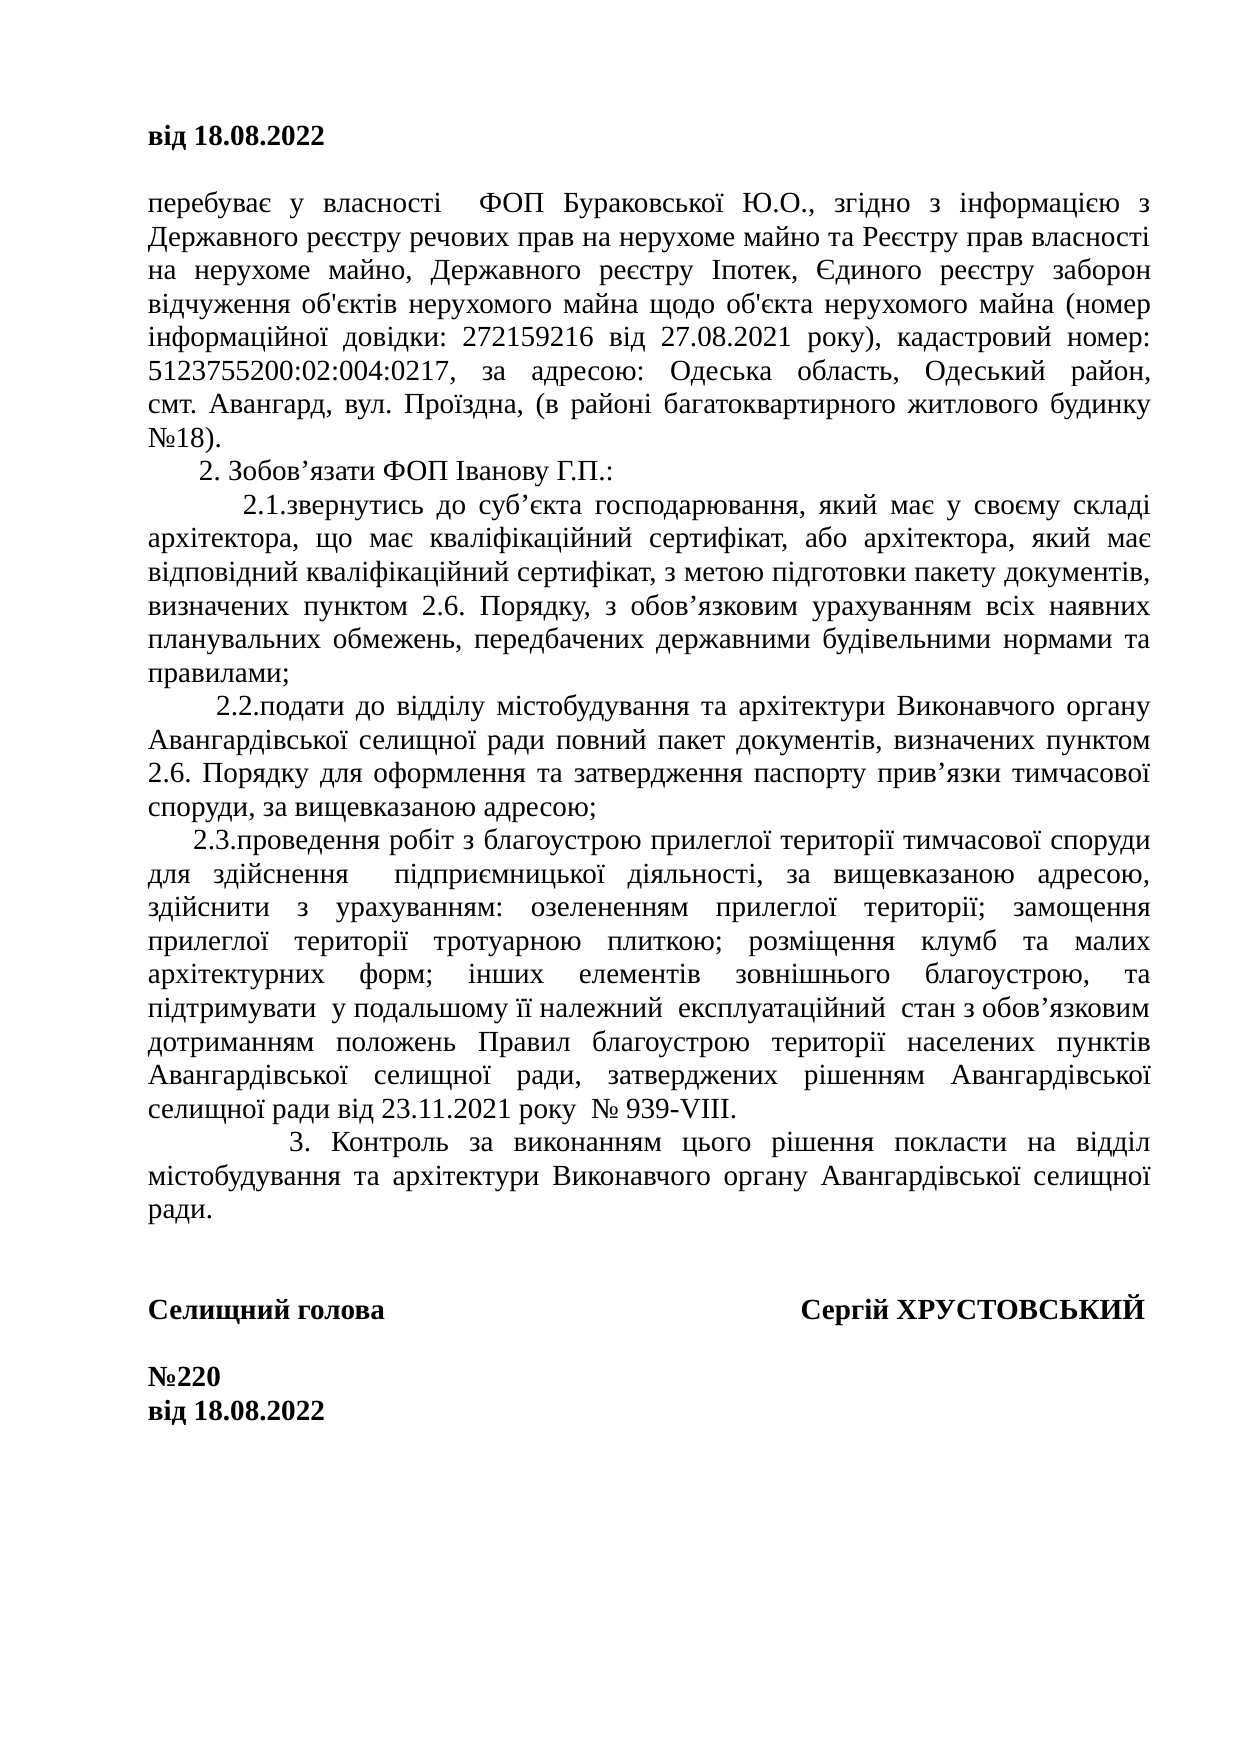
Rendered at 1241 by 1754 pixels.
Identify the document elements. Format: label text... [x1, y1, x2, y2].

text 2.3.проведення робіт з благоустрою прилеглої території тимчасової споруди для здійснення підприємницької діяльності, за вищевказаною адресою, здійснити з урахуванням: озелененням прилеглої території; замощення прилеглої території тротуарною плиткою; розміщення клумб та малих архітектурних форм; інших елементів зовнішнього благоустрою, та підтримувати у подальшому її належний експлуатаційний стан з обов’язковим дотриманням положень Правил благоустрою території населених пунктів Авангардівської селищної ради, затверджених рішенням Авангардівської селищної ради від 23.11.2021 року № 939-VІІІ. [103, 822, 1152, 1124]
text №220 [148, 1359, 1152, 1393]
text від 18.08.2022 [148, 118, 1152, 152]
text перебуває у власності ФОП Бураковської Ю.О., згідно з інформацією з Державного реєстру речових прав на нерухоме майно та Реєстру прав власності на нерухоме майно, Державного реєстру Іпотек, Єдиного реєстру заборон відчуження об'єктів нерухомого майна щодо об'єкта нерухомого майна (номер інформаційної довідки: 272159216 від 27.08.2021 року), кадастровий номер: 5123755200:02:004:0217, за адресою: Одеська область, Одеський район, смт. Авангард, вул. Проїздна, (в районі багатоквартирного житлового будинку №18). [148, 185, 1152, 453]
text 2. Зобов’язати ФОП Іванову Г.П.: [148, 453, 1152, 487]
text Селищний голова Сергій ХРУСТОВСЬКИЙ [148, 1292, 1152, 1326]
text 3. Контроль за виконанням цього рішення покласти на відділ містобудування та архітектури Виконавчого органу Авангардівської селищної ради. [148, 1124, 1152, 1225]
text 2.2.подати до відділу містобудування та архітектури Виконавчого органу Авангардівської селищної ради повний пакет документів, визначених пунктом 2.6. Порядку для оформлення та затвердження паспорту прив’язки тимчасової споруди, за вищевказаною адресою; [103, 688, 1152, 822]
text від 18.08.2022 [148, 1393, 1152, 1426]
text 2.1.звернутись до суб’єкта господарювання, який має у своєму складі архітектора, що має кваліфікаційний сертифікат, або архітектора, який має відповідний кваліфікаційний сертифікат, з метою підготовки пакету документів, визначених пунктом 2.6. Порядку, з обов’язковим урахуванням всіх наявних планувальних обмежень, передбачених державними будівельними нормами та правилами; [103, 487, 1152, 688]
